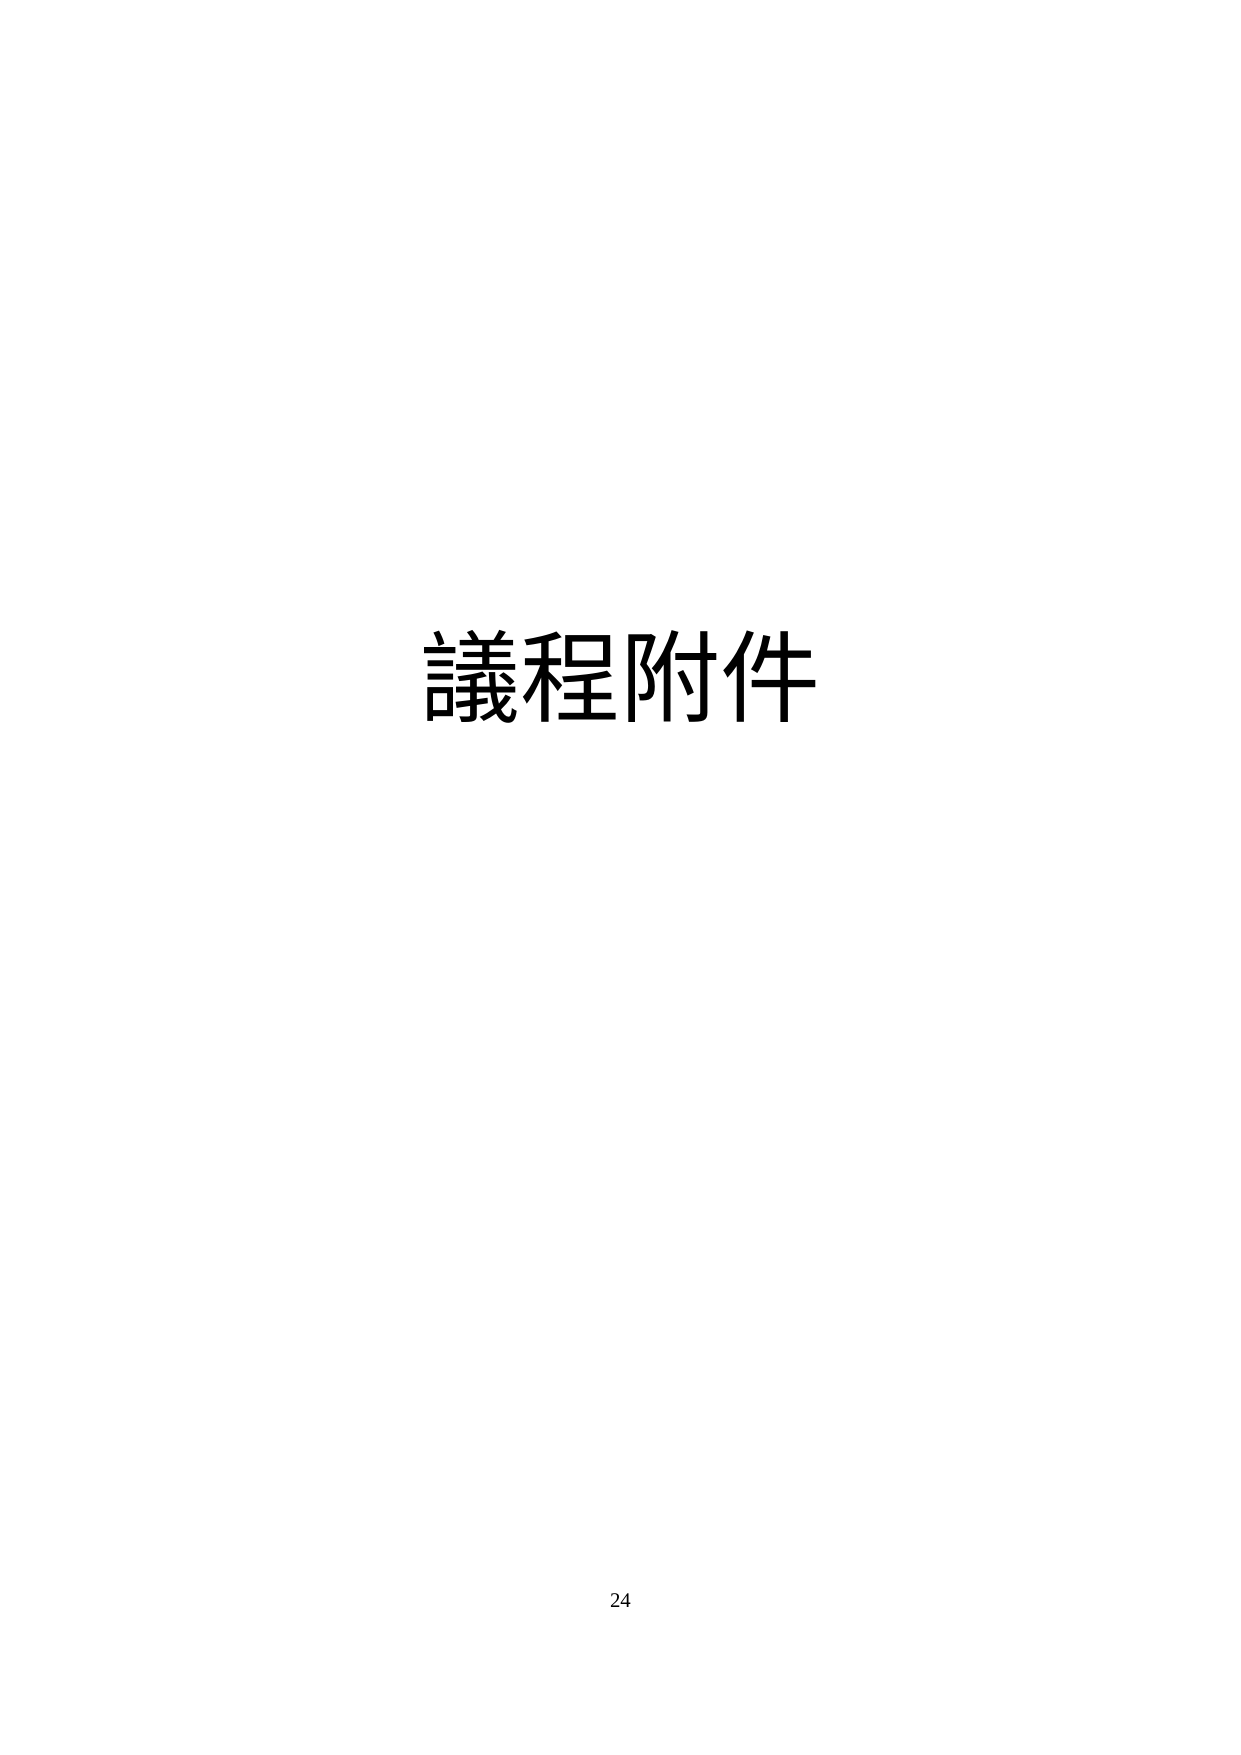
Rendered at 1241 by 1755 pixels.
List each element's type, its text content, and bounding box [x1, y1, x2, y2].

text 議程附件 [118, 598, 1122, 743]
